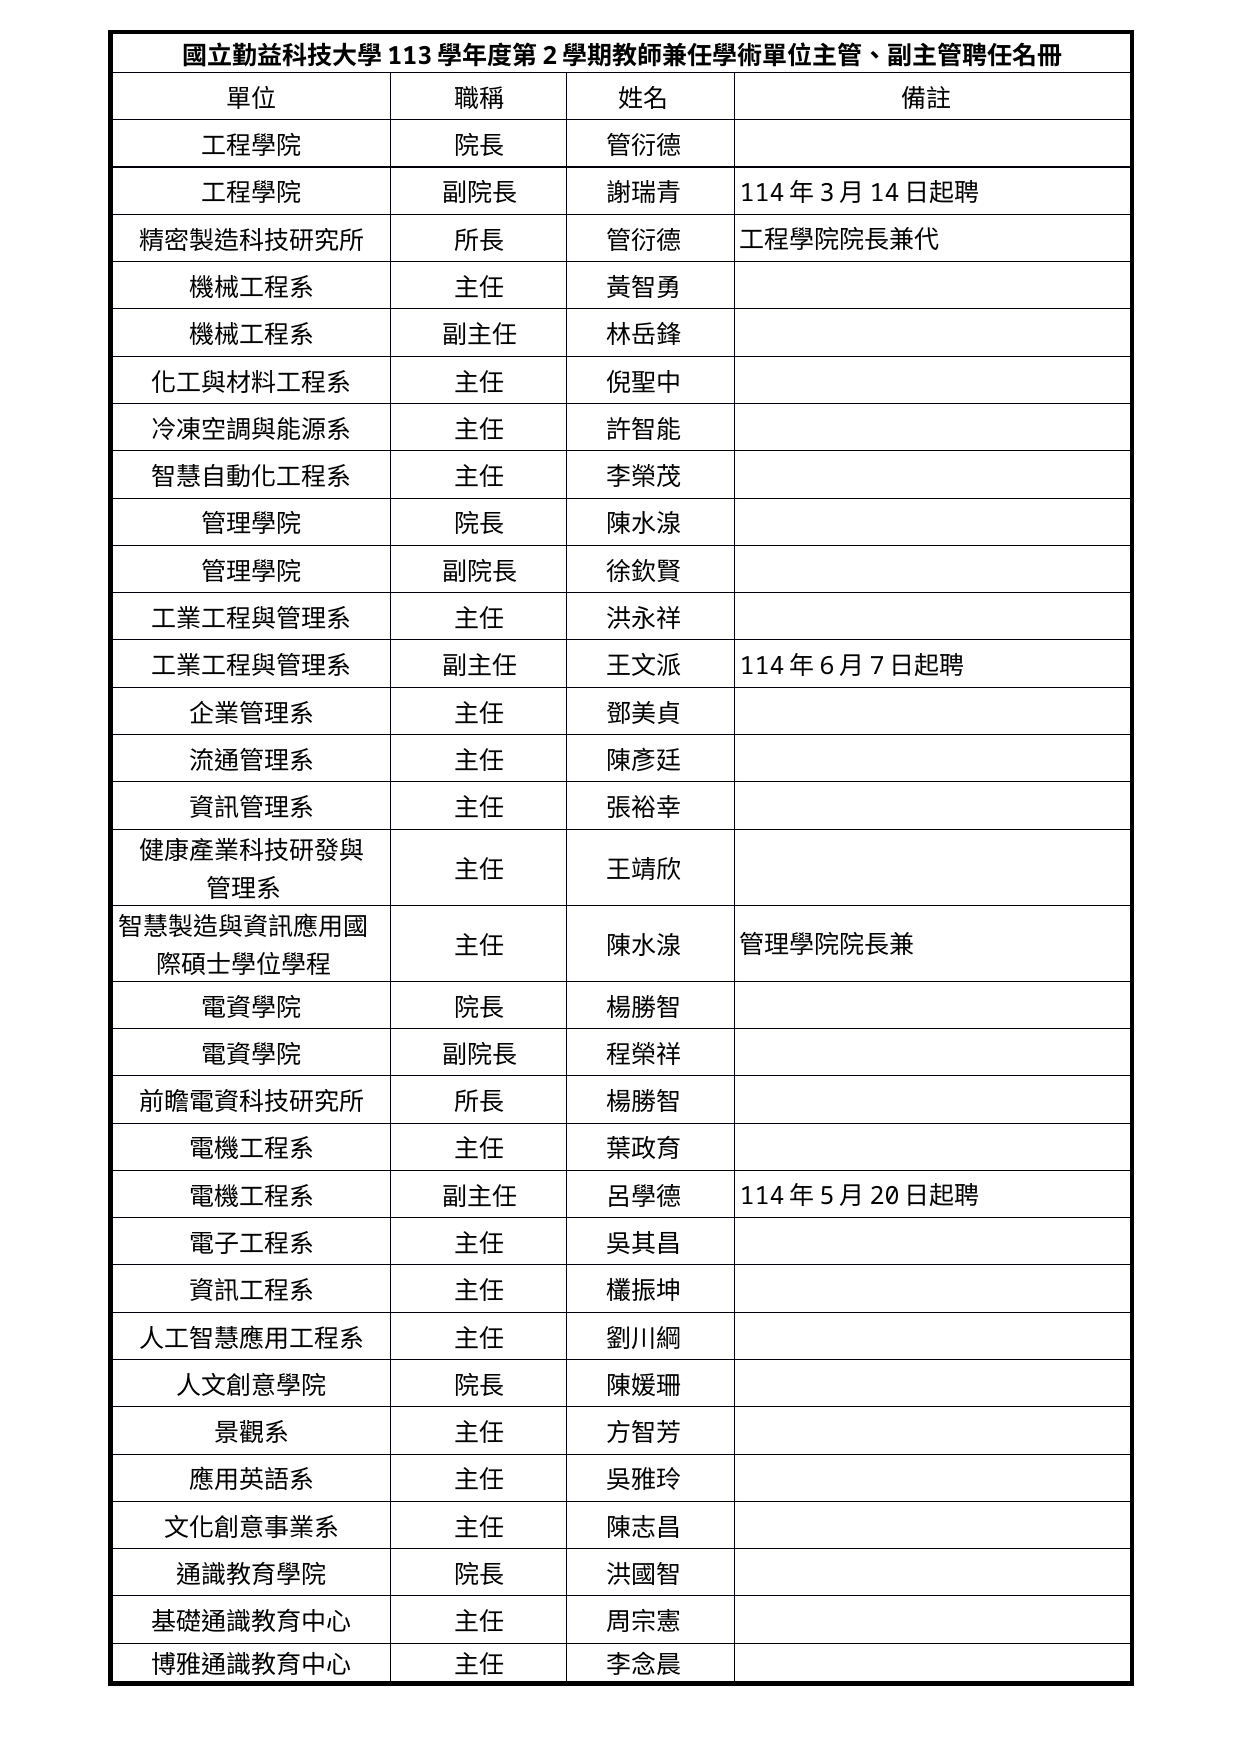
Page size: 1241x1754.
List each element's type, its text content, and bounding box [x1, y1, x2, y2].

table_cell 主任 [391, 593, 566, 639]
table_cell 前瞻電資科技研究所 [113, 1076, 390, 1122]
table_cell [735, 309, 1130, 356]
table_cell 院長 [391, 1360, 566, 1406]
table_cell 陳志昌 [567, 1502, 734, 1548]
table_cell [735, 120, 1130, 166]
table_cell 健康產業科技研發與管理系 [113, 830, 390, 904]
table_cell 許智能 [567, 404, 734, 450]
table_cell 主任 [391, 1218, 566, 1264]
table_cell 主任 [391, 1502, 566, 1548]
table_cell 主任 [391, 830, 566, 904]
table_cell 管衍德 [567, 215, 734, 261]
table_cell 主任 [391, 1407, 566, 1453]
table_cell 通識教育學院 [113, 1549, 390, 1595]
table_cell 電機工程系 [113, 1171, 390, 1217]
table_cell [735, 1407, 1130, 1453]
table_cell 林岳鋒 [567, 309, 734, 356]
table_cell [735, 1502, 1130, 1548]
table_cell 欉振坤 [567, 1265, 734, 1312]
table_cell 電子工程系 [113, 1218, 390, 1264]
table_cell 呂學德 [567, 1171, 734, 1217]
table_cell 工程學院 [113, 120, 390, 166]
table_cell 主任 [391, 1596, 566, 1643]
table_cell 主任 [391, 688, 566, 734]
table_cell 洪永祥 [567, 593, 734, 639]
table_cell 吳雅玲 [567, 1455, 734, 1501]
table_cell 副主任 [391, 640, 566, 687]
table_cell 工程學院院長兼代 [735, 215, 1130, 261]
table_cell [735, 735, 1130, 781]
table_cell 機械工程系 [113, 262, 390, 308]
table_cell 程榮祥 [567, 1029, 734, 1075]
table_cell 副主任 [391, 309, 566, 356]
table_cell 主任 [391, 735, 566, 781]
table_cell 陳水湶 [567, 499, 734, 545]
table_cell [735, 593, 1130, 639]
table_cell 鄧美貞 [567, 688, 734, 734]
table_cell 主任 [391, 906, 566, 981]
table_cell 主任 [391, 1313, 566, 1359]
table_cell 工程學院 [113, 168, 390, 214]
table_cell [735, 982, 1130, 1028]
table_cell 張裕幸 [567, 782, 734, 828]
table_cell 管理學院院長兼 [735, 906, 1130, 981]
table_cell 工業工程與管理系 [113, 640, 390, 687]
table_cell 主任 [391, 262, 566, 308]
table_cell [735, 1360, 1130, 1406]
table_cell 葉政育 [567, 1124, 734, 1170]
table_cell 李念晨 [567, 1644, 734, 1681]
table_cell 王文派 [567, 640, 734, 687]
table_cell 所長 [391, 1076, 566, 1122]
table_cell 劉川綱 [567, 1313, 734, 1359]
table_cell [735, 1076, 1130, 1122]
table_cell [735, 1644, 1130, 1681]
table_cell 陳水湶 [567, 906, 734, 981]
table_cell 114年5月20日起聘 [735, 1171, 1130, 1217]
table_cell 精密製造科技研究所 [113, 215, 390, 261]
table_cell [735, 688, 1130, 734]
table_cell [735, 451, 1130, 497]
table_cell 主任 [391, 451, 566, 497]
table_cell [735, 1549, 1130, 1595]
table_cell 姓名 [567, 73, 734, 119]
table_cell 楊勝智 [567, 982, 734, 1028]
table_cell 所長 [391, 215, 566, 261]
table_cell [735, 830, 1130, 904]
table_cell 院長 [391, 120, 566, 166]
table_cell [735, 1313, 1130, 1359]
table_cell 人文創意學院 [113, 1360, 390, 1406]
table_cell 資訊工程系 [113, 1265, 390, 1312]
table_cell 李榮茂 [567, 451, 734, 497]
table_cell 管理學院 [113, 499, 390, 545]
table_cell 主任 [391, 1455, 566, 1501]
table_cell 主任 [391, 357, 566, 403]
table_cell 副院長 [391, 1029, 566, 1075]
table_cell [735, 357, 1130, 403]
table_cell 副院長 [391, 546, 566, 592]
table_cell 院長 [391, 982, 566, 1028]
table_header 國立勤益科技大學113學年度第2學期教師兼任學術單位主管、副主管聘任名冊 [113, 34, 1130, 72]
table_cell 智慧自動化工程系 [113, 451, 390, 497]
table_cell [735, 1455, 1130, 1501]
table_cell [735, 262, 1130, 308]
table_cell [735, 499, 1130, 545]
table_cell 陳媛珊 [567, 1360, 734, 1406]
table_cell 電機工程系 [113, 1124, 390, 1170]
table_cell 工業工程與管理系 [113, 593, 390, 639]
table_cell 主任 [391, 1265, 566, 1312]
table_cell 化工與材料工程系 [113, 357, 390, 403]
table_cell [735, 782, 1130, 828]
table_cell [735, 1124, 1130, 1170]
table_cell 謝瑞青 [567, 168, 734, 214]
table_cell 倪聖中 [567, 357, 734, 403]
table_cell 陳彥廷 [567, 735, 734, 781]
table_cell 企業管理系 [113, 688, 390, 734]
table_cell 吳其昌 [567, 1218, 734, 1264]
table_cell 機械工程系 [113, 309, 390, 356]
table_cell 景觀系 [113, 1407, 390, 1453]
table_cell 王靖欣 [567, 830, 734, 904]
table_cell 主任 [391, 1124, 566, 1170]
table_cell 流通管理系 [113, 735, 390, 781]
table_cell 文化創意事業系 [113, 1502, 390, 1548]
table_cell 基礎通識教育中心 [113, 1596, 390, 1643]
table_cell 管衍德 [567, 120, 734, 166]
table_cell 洪國智 [567, 1549, 734, 1595]
table_cell [735, 404, 1130, 450]
table_cell 管理學院 [113, 546, 390, 592]
table_cell 應用英語系 [113, 1455, 390, 1501]
table_cell 電資學院 [113, 1029, 390, 1075]
table_cell [735, 1218, 1130, 1264]
table_cell 冷凍空調與能源系 [113, 404, 390, 450]
table_cell 周宗憲 [567, 1596, 734, 1643]
table_cell 備註 [735, 73, 1130, 119]
table_cell [735, 1265, 1130, 1312]
table_cell 主任 [391, 404, 566, 450]
table_cell 單位 [113, 73, 390, 119]
table_cell [735, 546, 1130, 592]
table_cell 副院長 [391, 168, 566, 214]
table_cell [735, 1029, 1130, 1075]
table_cell 智慧製造與資訊應用國際碩士學位學程 [113, 906, 390, 981]
table_cell 徐欽賢 [567, 546, 734, 592]
table_cell [735, 1596, 1130, 1643]
table_cell 主任 [391, 1644, 566, 1681]
table_cell 114年3月14日起聘 [735, 168, 1130, 214]
table_cell 博雅通識教育中心 [113, 1644, 390, 1681]
table_cell 楊勝智 [567, 1076, 734, 1122]
table_cell 副主任 [391, 1171, 566, 1217]
table_cell 主任 [391, 782, 566, 828]
table_cell 114年6月7日起聘 [735, 640, 1130, 687]
table_cell 職稱 [391, 73, 566, 119]
table_cell 院長 [391, 1549, 566, 1595]
table_cell 電資學院 [113, 982, 390, 1028]
table_cell 黃智勇 [567, 262, 734, 308]
table_cell 人工智慧應用工程系 [113, 1313, 390, 1359]
table_cell 院長 [391, 499, 566, 545]
table_cell 方智芳 [567, 1407, 734, 1453]
table_cell 資訊管理系 [113, 782, 390, 828]
